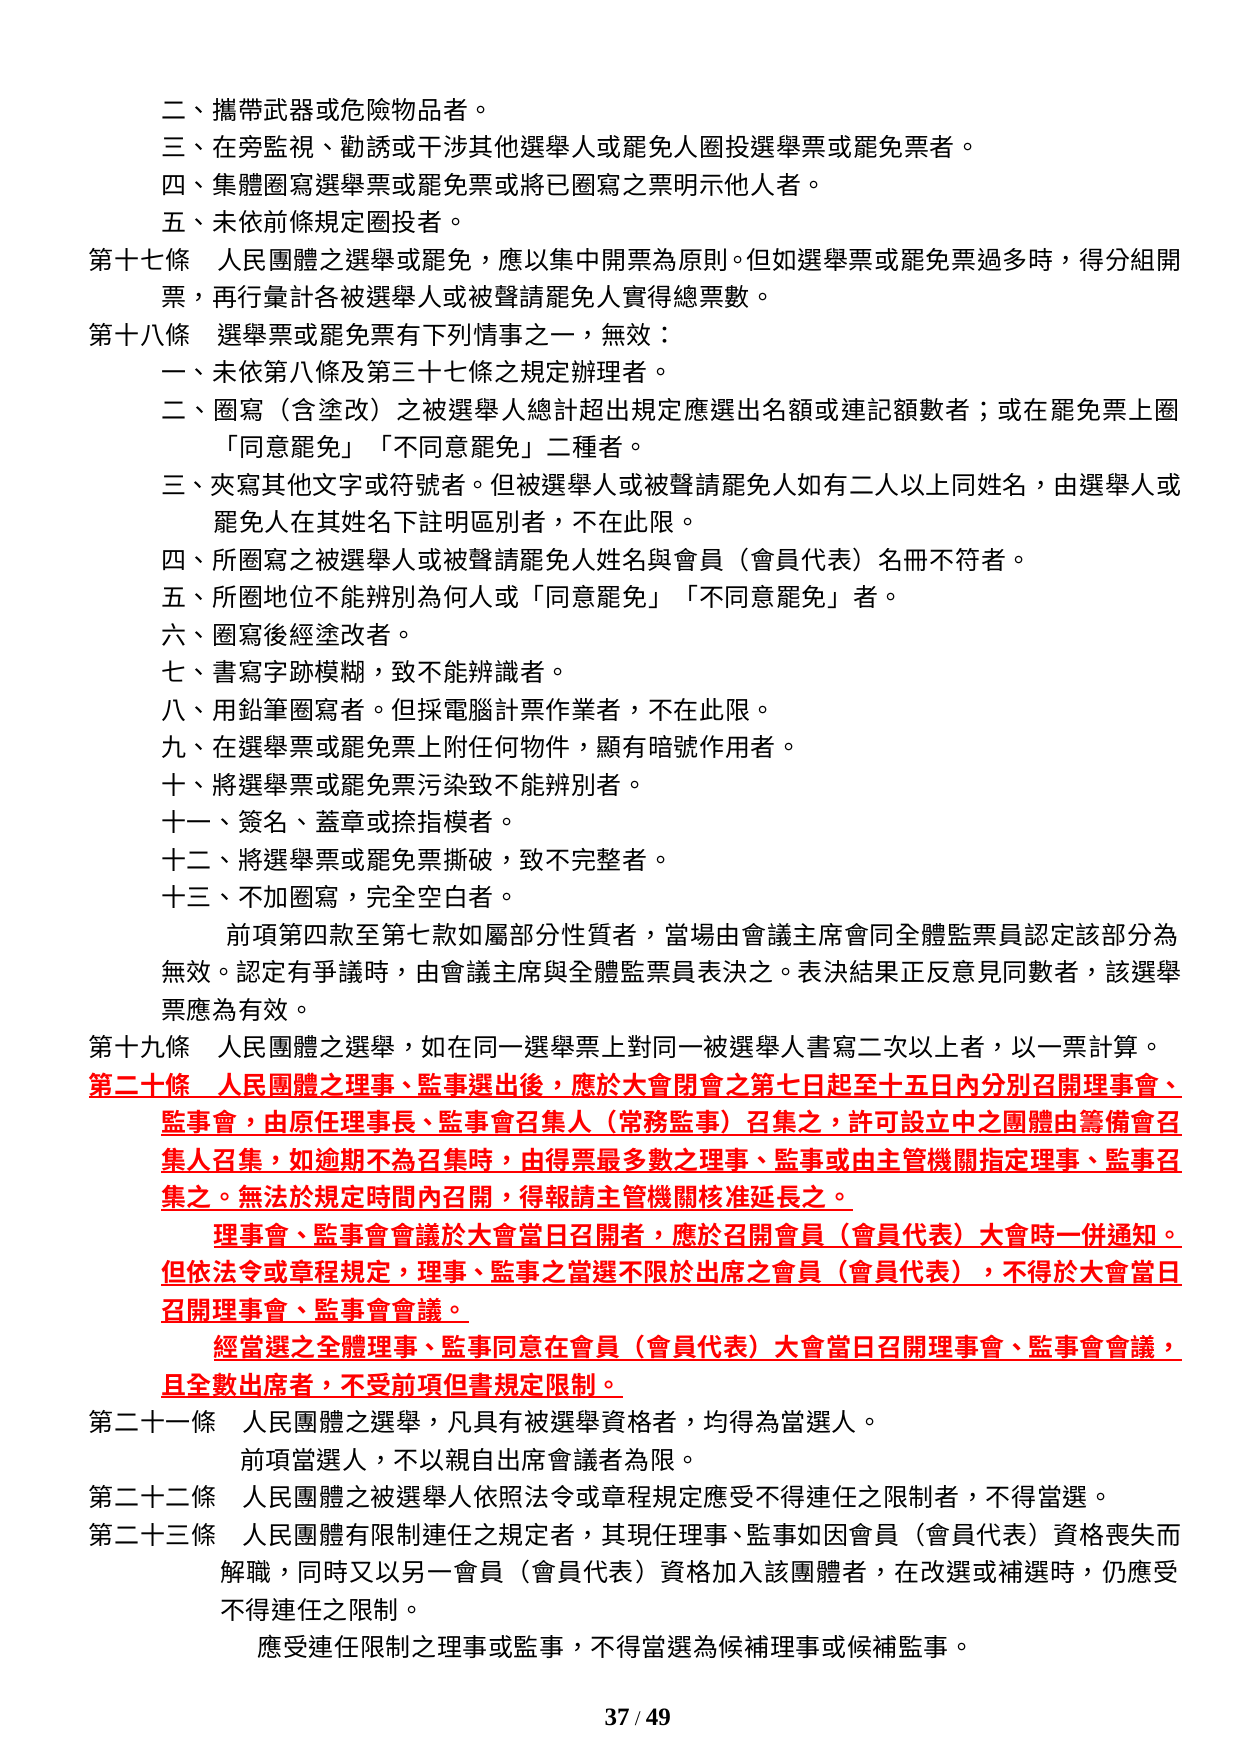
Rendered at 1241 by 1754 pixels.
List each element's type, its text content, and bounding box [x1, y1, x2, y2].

text 五、所圈地位不能辨別為何人或「同意罷免」「不同意罷免」者。 [161, 577, 1181, 614]
text 一、未依第八條及第三十七條之規定辦理者。 [161, 352, 1181, 389]
text 應受連任限制之理事或監事，不得當選為候補理事或候補監事。 [205, 1627, 1181, 1664]
text 第二十三條 人民團體有限制連任之規定者，其現任理事、監事如因會員（會員代表）資格喪失而解職，同時又以另一會員（會員代表）資格加入該團體者，在改選或補選時，仍應受不得連任之限制。 [89, 1514, 1181, 1627]
text 十二、將選舉票或罷免票撕破，致不完整者。 [161, 839, 1181, 877]
text 九、在選舉票或罷免票上附任何物件，顯有暗號作用者。 [161, 727, 1181, 764]
text 十三、不加圈寫，完全空白者。 [161, 877, 1181, 914]
text 三、夾寫其他文字或符號者。但被選舉人或被聲請罷免人如有二人以上同姓名，由選舉人或罷免人在其姓名下註明區別者，不在此限。 [161, 464, 1181, 539]
text 五、未依前條規定圈投者。 [161, 202, 1181, 239]
text 四、所圈寫之被選舉人或被聲請罷免人姓名與會員（會員代表）名冊不符者。 [161, 539, 1181, 577]
text 四、集體圈寫選舉票或罷免票或將已圈寫之票明示他人者。 [161, 164, 1181, 202]
text 召開理事會、監事會會議。 [161, 1286, 1181, 1327]
text 經當選之全體理事、監事同意在會員（會員代表）大會當日召開理事會、監事會會議，且全數出席者，不受前項但書規定限制。 [161, 1327, 1181, 1402]
text 第二十條 人民團體之理事、監事選出後，應於大會閉會之第七日起至十五日內分別召開理事會、 [89, 1064, 1181, 1096]
text 十一、簽名、蓋章或捺指模者。 [161, 802, 1181, 839]
text 第十七條 人民團體之選舉或罷免，應以集中開票為原則。但如選舉票或罷免票過多時，得分組開票，再行彙計各被選舉人或被聲請罷免人實得總票數。 [89, 239, 1181, 314]
text 前項第四款至第七款如屬部分性質者，當場由會議主席會同全體監票員認定該部分為無效。認定有爭議時，由會議主席與全體監票員表決之。表決結果正反意見同數者，該選舉票應為有效。 [161, 914, 1181, 1027]
text 七、書寫字跡模糊，致不能辨識者。 [161, 652, 1181, 689]
text 理事會、監事會會議於大會當日召開者，應於召開會員（會員代表）大會時一併通知。但依法令或章程規定，理事、監事之當選不限於出席之會員（會員代表），不得於大會當日 [161, 1214, 1181, 1284]
text 二、圈寫（含塗改）之被選舉人總計超出規定應選出名額或連記額數者；或在罷免票上圈「同意罷免」「不同意罷免」二種者。 [161, 389, 1181, 464]
text 八、用鉛筆圈寫者。但採電腦計票作業者，不在此限。 [161, 689, 1181, 727]
text 前項當選人，不以親自出席會議者為限。 [161, 1439, 1181, 1477]
text 十、將選舉票或罷免票污染致不能辨別者。 [161, 764, 1181, 802]
text 二、攜帶武器或危險物品者。 [161, 89, 1181, 127]
text 第二十二條 人民團體之被選舉人依照法令或章程規定應受不得連任之限制者，不得當選。 [89, 1477, 1181, 1514]
text 監事會，由原任理事長、監事會召集人（常務監事）召集之，許可設立中之團體由籌備會召集人召集，如逾期不為召集時，由得票最多數之理事、監事或由主管機關指定理事、監事召集之。無法於規定時間內召開，得報請主管機關核准延長之。 [89, 1098, 1181, 1214]
text 第十九條 人民團體之選舉，如在同一選舉票上對同一被選舉人書寫二次以上者，以一票計算。 [89, 1027, 1181, 1064]
text 六、圈寫後經塗改者。 [161, 614, 1181, 652]
text 三、在旁監視、勸誘或干涉其他選舉人或罷免人圈投選舉票或罷免票者。 [161, 127, 1181, 164]
text 第十八條 選舉票或罷免票有下列情事之一，無效： [89, 314, 1181, 352]
text 第二十一條 人民團體之選舉，凡具有被選舉資格者，均得為當選人。 [89, 1402, 1181, 1439]
